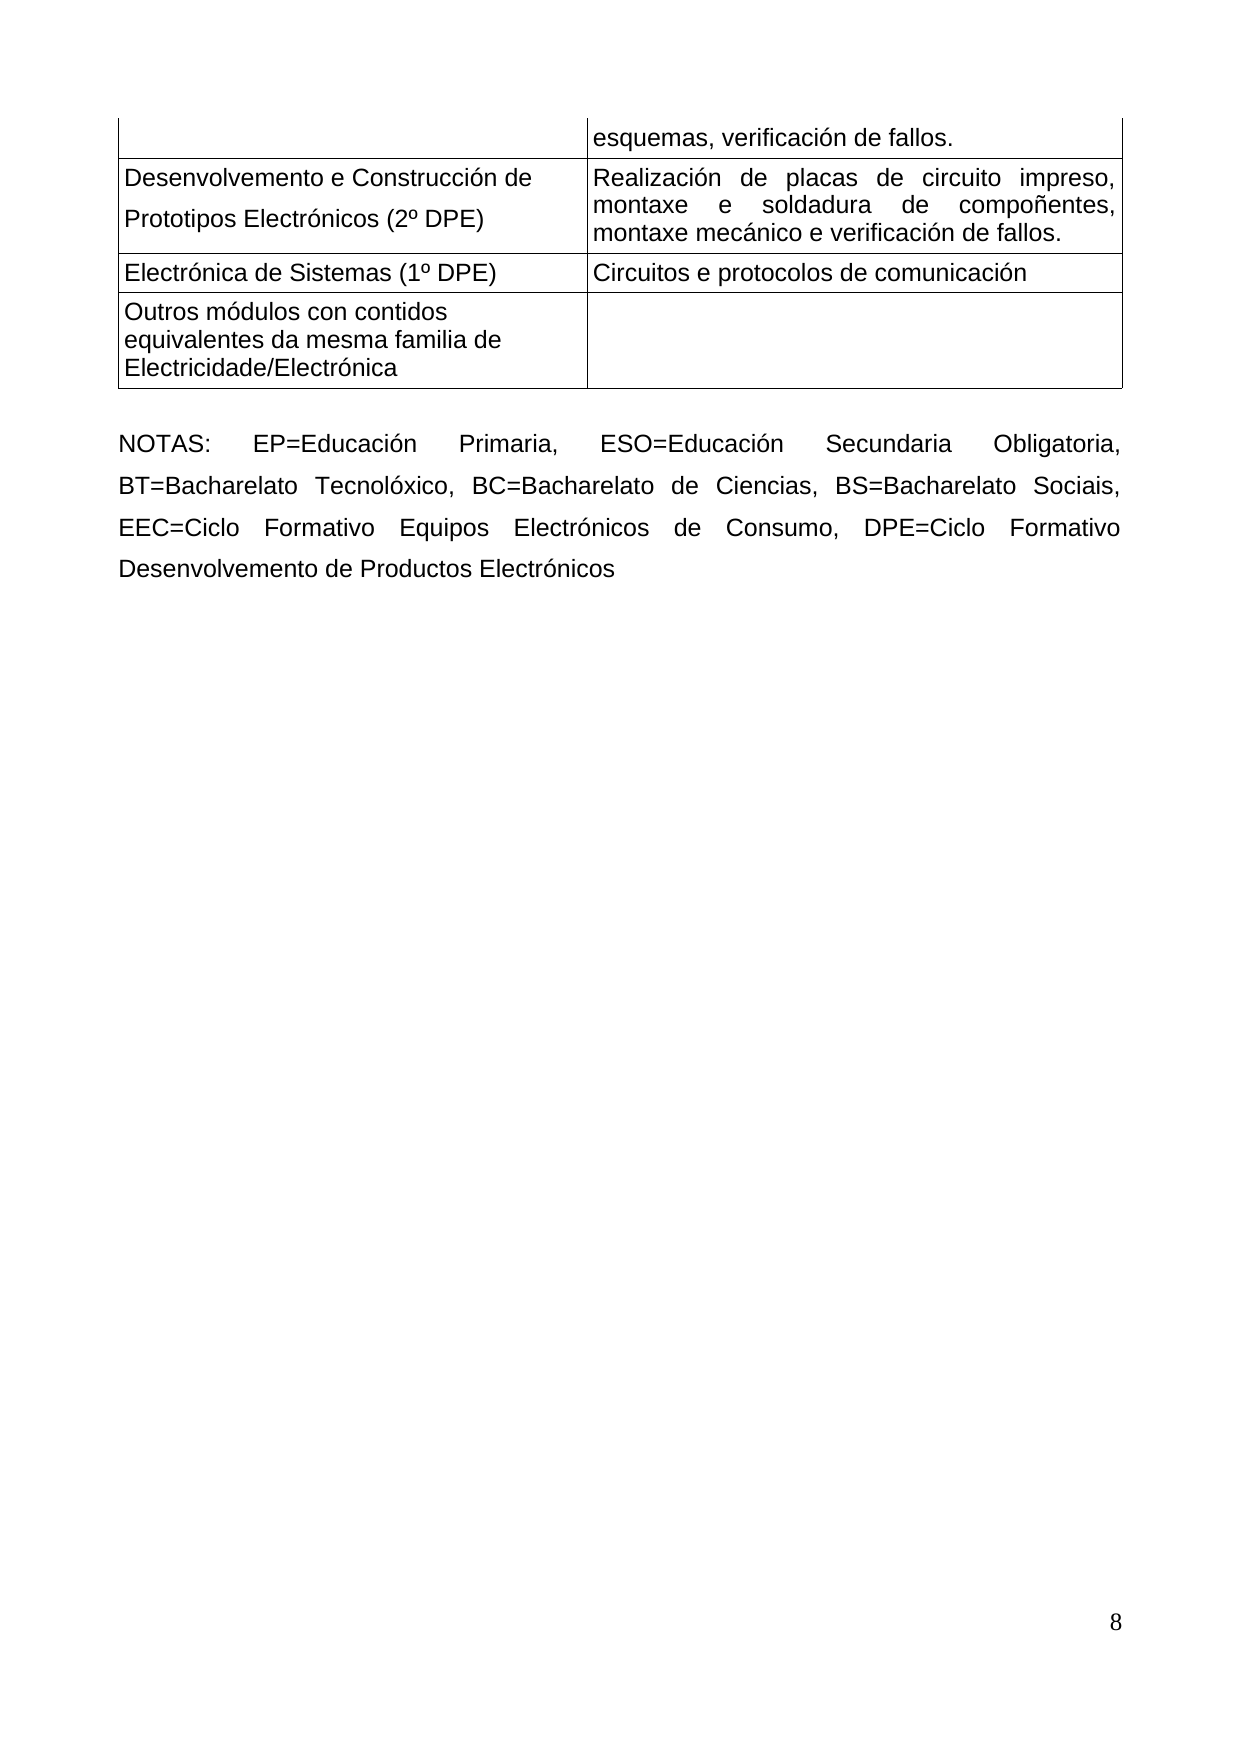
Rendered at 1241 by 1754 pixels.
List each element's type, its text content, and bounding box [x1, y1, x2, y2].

table_cell [119, 118, 587, 158]
table_cell Desenvolvemento e Construcción de Prototipos Electrónicos (2º DPE) [119, 159, 587, 253]
table_cell Electrónica de Sistemas (1º DPE) [119, 254, 587, 292]
text NOTAS: EP=Educación Primaria, ESO=Educación Secundaria Obligatoria, BT=Bacharelato Tecnolóxico, BC=Bacharelato de Ciencias, BS=Bacharelato Sociais, EEC=Ciclo Formativo Equipos Electrónicos de Consumo, DPE=Ciclo Formativo Desenvolvemento de Productos Electrónicos [118, 429, 1122, 583]
table_cell [588, 293, 1122, 388]
table_cell Realización de placas de circuito impreso, montaxe e soldadura de compoñentes, montaxe mecánico e verificación de fallos. [588, 159, 1122, 253]
table_cell Circuitos e protocolos de comunicación [588, 254, 1122, 292]
table_cell esquemas, verificación de fallos. [588, 118, 1122, 158]
table_cell Outros módulos con contidos equivalentes da mesma familia de Electricidade/Electrónica [119, 293, 587, 388]
